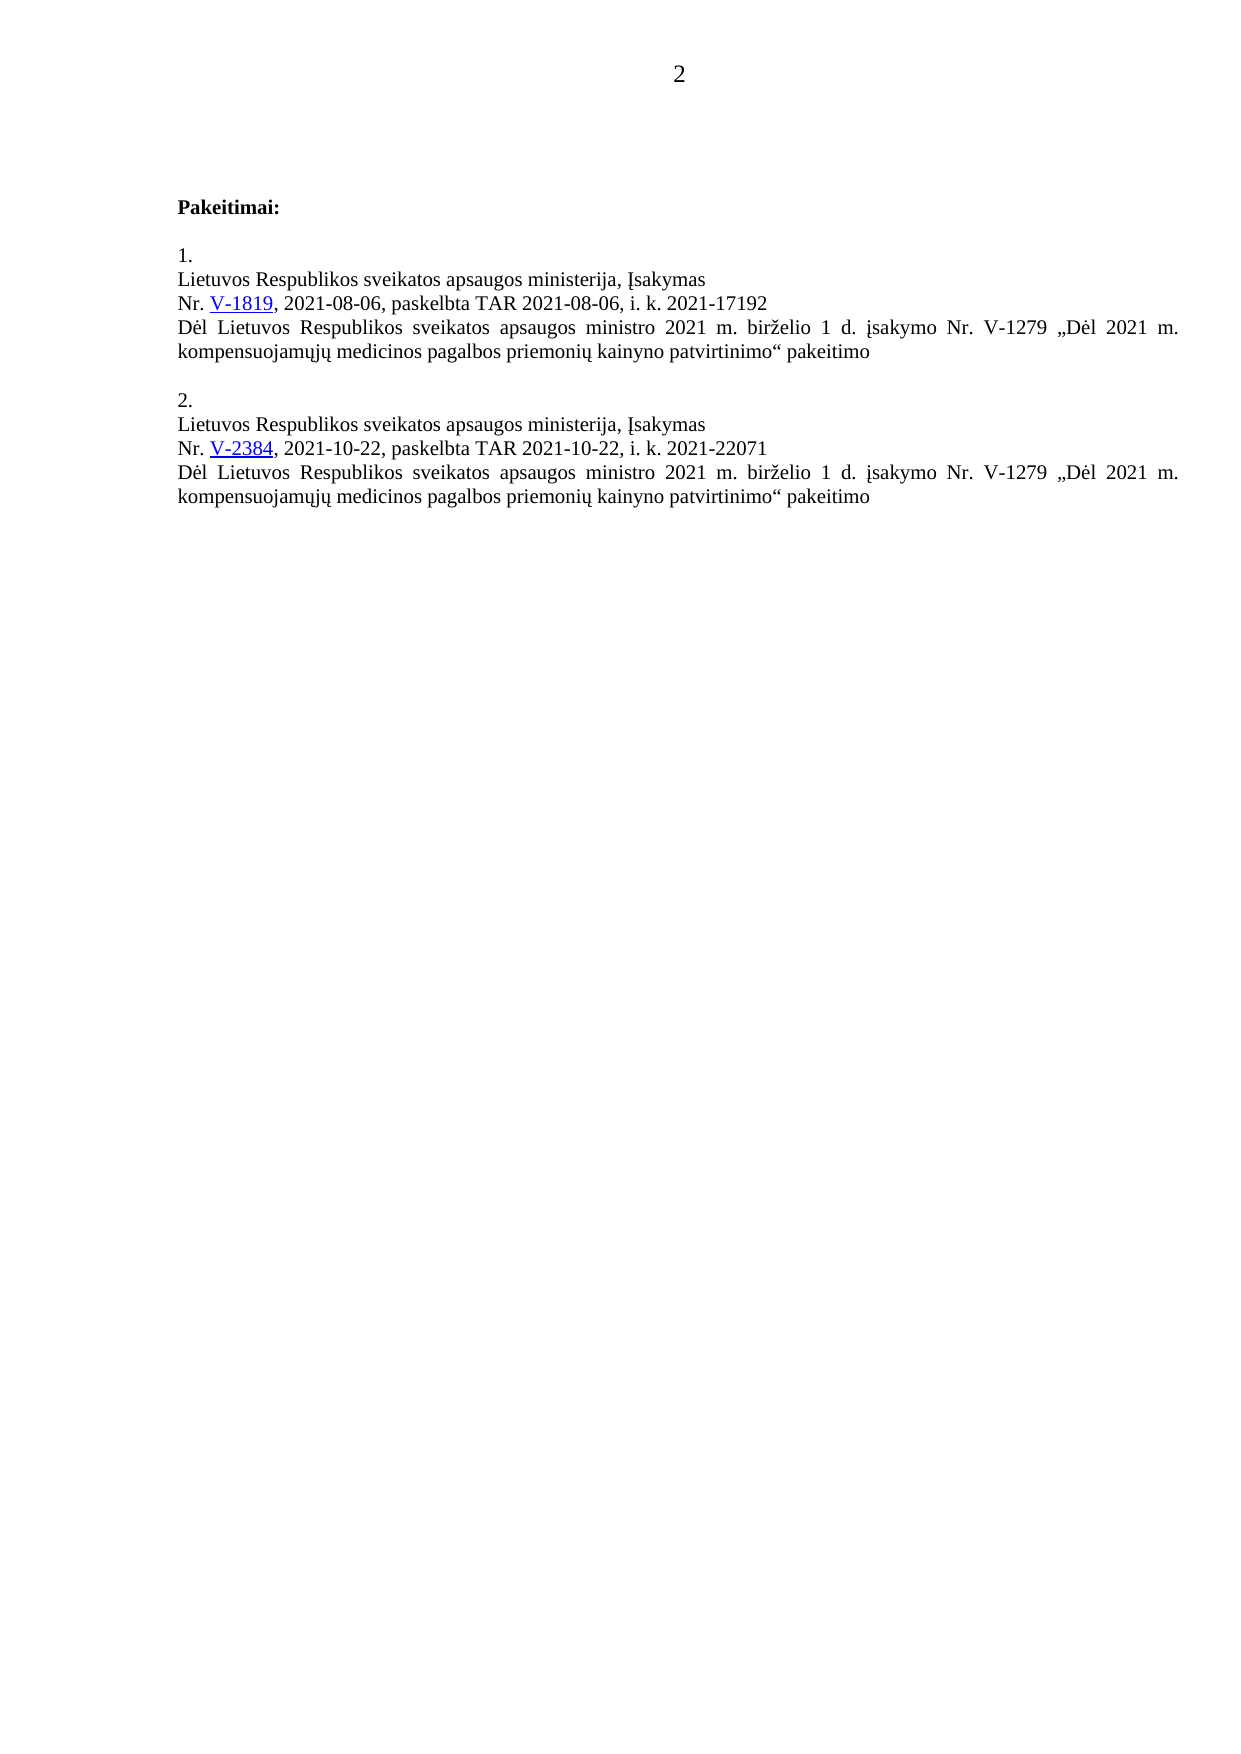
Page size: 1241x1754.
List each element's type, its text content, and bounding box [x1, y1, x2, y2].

text Lietuvos Respublikos sveikatos apsaugos ministerija, Įsakymas [177, 412, 1181, 436]
text Dėl Lietuvos Respublikos sveikatos apsaugos ministro 2021 m. birželio 1 d. įsakymo Nr. V-1279 „Dėl 2021 m. kompensuojamųjų medicinos pagalbos priemonių kainyno patvirtinimo“ pakeitimo [177, 460, 1181, 508]
text Pakeitimai: [177, 195, 1181, 219]
text Nr. V-1819, 2021-08-06, paskelbta TAR 2021-08-06, i. k. 2021-17192 [177, 291, 1181, 315]
text Nr. V-2384, 2021-10-22, paskelbta TAR 2021-10-22, i. k. 2021-22071 [177, 436, 1181, 460]
text Lietuvos Respublikos sveikatos apsaugos ministerija, Įsakymas [177, 267, 1181, 291]
text Dėl Lietuvos Respublikos sveikatos apsaugos ministro 2021 m. birželio 1 d. įsakymo Nr. V-1279 „Dėl 2021 m. kompensuojamųjų medicinos pagalbos priemonių kainyno patvirtinimo“ pakeitimo [177, 315, 1181, 363]
text 1. [177, 243, 1181, 267]
text 2. [177, 387, 1181, 412]
